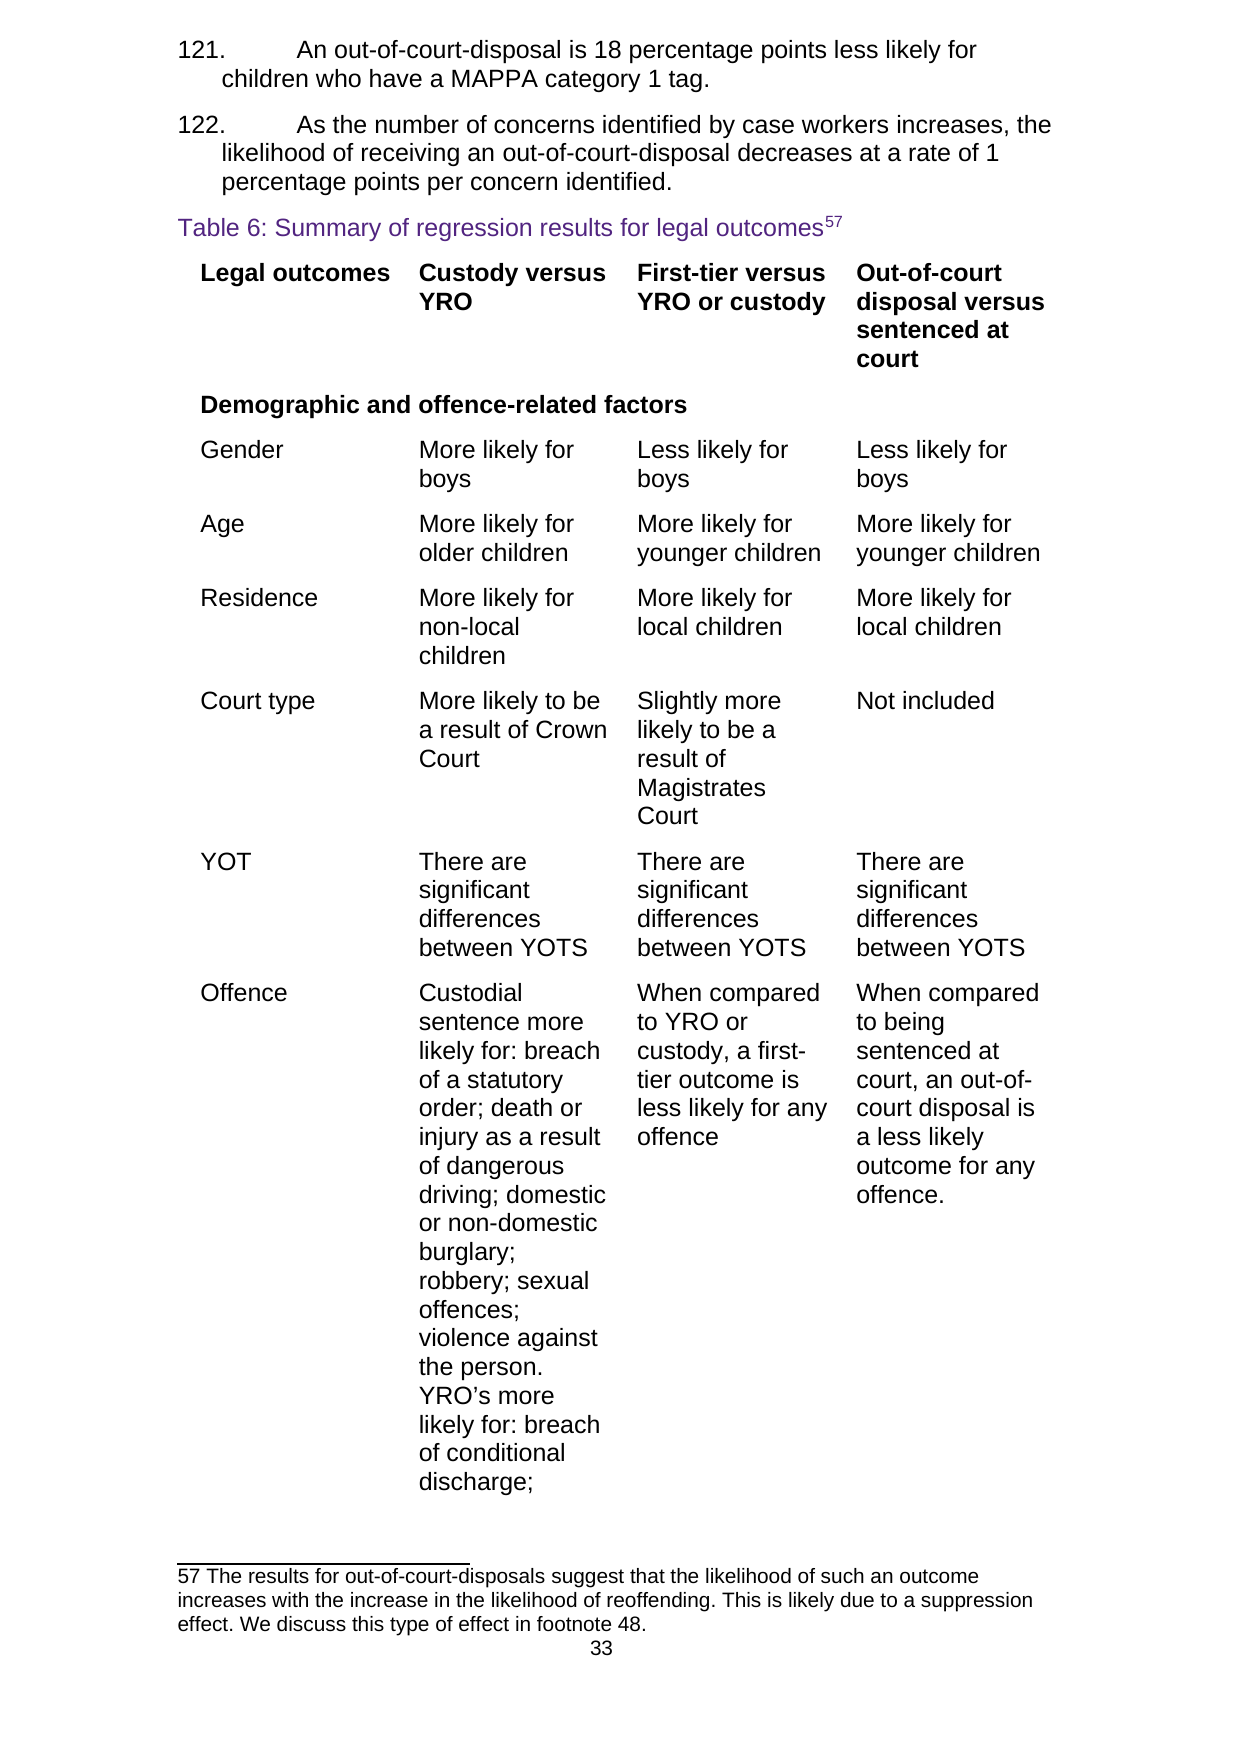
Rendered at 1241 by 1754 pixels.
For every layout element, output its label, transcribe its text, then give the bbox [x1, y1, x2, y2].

list An out-of-court-disposal is 18 percentage points less likely for children who have a MAPPA category 1 tag. [177, 35, 1063, 93]
table_cell More likely for non-local children [407, 583, 626, 686]
table_cell More likely for local children [845, 583, 1063, 686]
table_cell Not included [845, 686, 1063, 847]
table_cell More likely for local children [626, 583, 845, 686]
text Table 6: Summary of regression results for legal outcomes [177, 212, 1063, 241]
table_cell Offence [189, 978, 407, 1496]
list As the number of concerns identified by case workers increases, the likelihood of receiving an out-of-court-disposal decreases at a rate of 1 percentage points per concern identified. [177, 109, 1063, 196]
table_cell Demographic and offence-related factors [189, 390, 1063, 435]
table_header Custody versus YRO [407, 258, 626, 389]
table_cell YOT [189, 847, 407, 978]
table_cell More likely for younger children [626, 509, 845, 583]
table_cell Residence [189, 583, 407, 686]
table_cell More likely for younger children [845, 509, 1063, 583]
table_cell More likely to be a result of Crown Court [407, 686, 626, 847]
table_cell There are significant differences between YOTS [407, 847, 626, 978]
table_header Legal outcomes [189, 258, 407, 389]
table_cell Age [189, 509, 407, 583]
table_cell There are significant differences between YOTS [626, 847, 845, 978]
table_cell Court type [189, 686, 407, 847]
table_cell There are significant differences between YOTS [845, 847, 1063, 978]
text The results for out-of-court-disposals suggest that the likelihood of such an outcome increases with the increase in the likelihood of reoffending. This is likely due to a suppression effect. We discuss this type of effect in footnote 48. [177, 1564, 1063, 1636]
table_cell When compared to YRO or custody, a first-tier outcome is less likely for any offence [626, 978, 845, 1496]
table_cell More likely for older children [407, 509, 626, 583]
table_header First-tier versus YRO or custody [626, 258, 845, 389]
table_header Out-of-court disposal versus sentenced at court [845, 258, 1063, 389]
table_cell When compared to being sentenced at court, an out-of-court disposal is a less likely outcome for any offence. [845, 978, 1063, 1496]
table_cell Less likely for boys [845, 435, 1063, 509]
table_cell More likely for boys [407, 435, 626, 509]
table_cell Less likely for boys [626, 435, 845, 509]
table_cell Custodial sentence more likely for: breach of a statutory order; death or injury as a result of dangerous driving; domestic or non-domestic burglary; robbery; sexual offences; violence against the person. YRO’s more likely for: breach of conditional discharge; [407, 978, 626, 1496]
table_cell Gender [189, 435, 407, 509]
table_cell Slightly more likely to be a result of Magistrates Court [626, 686, 845, 847]
